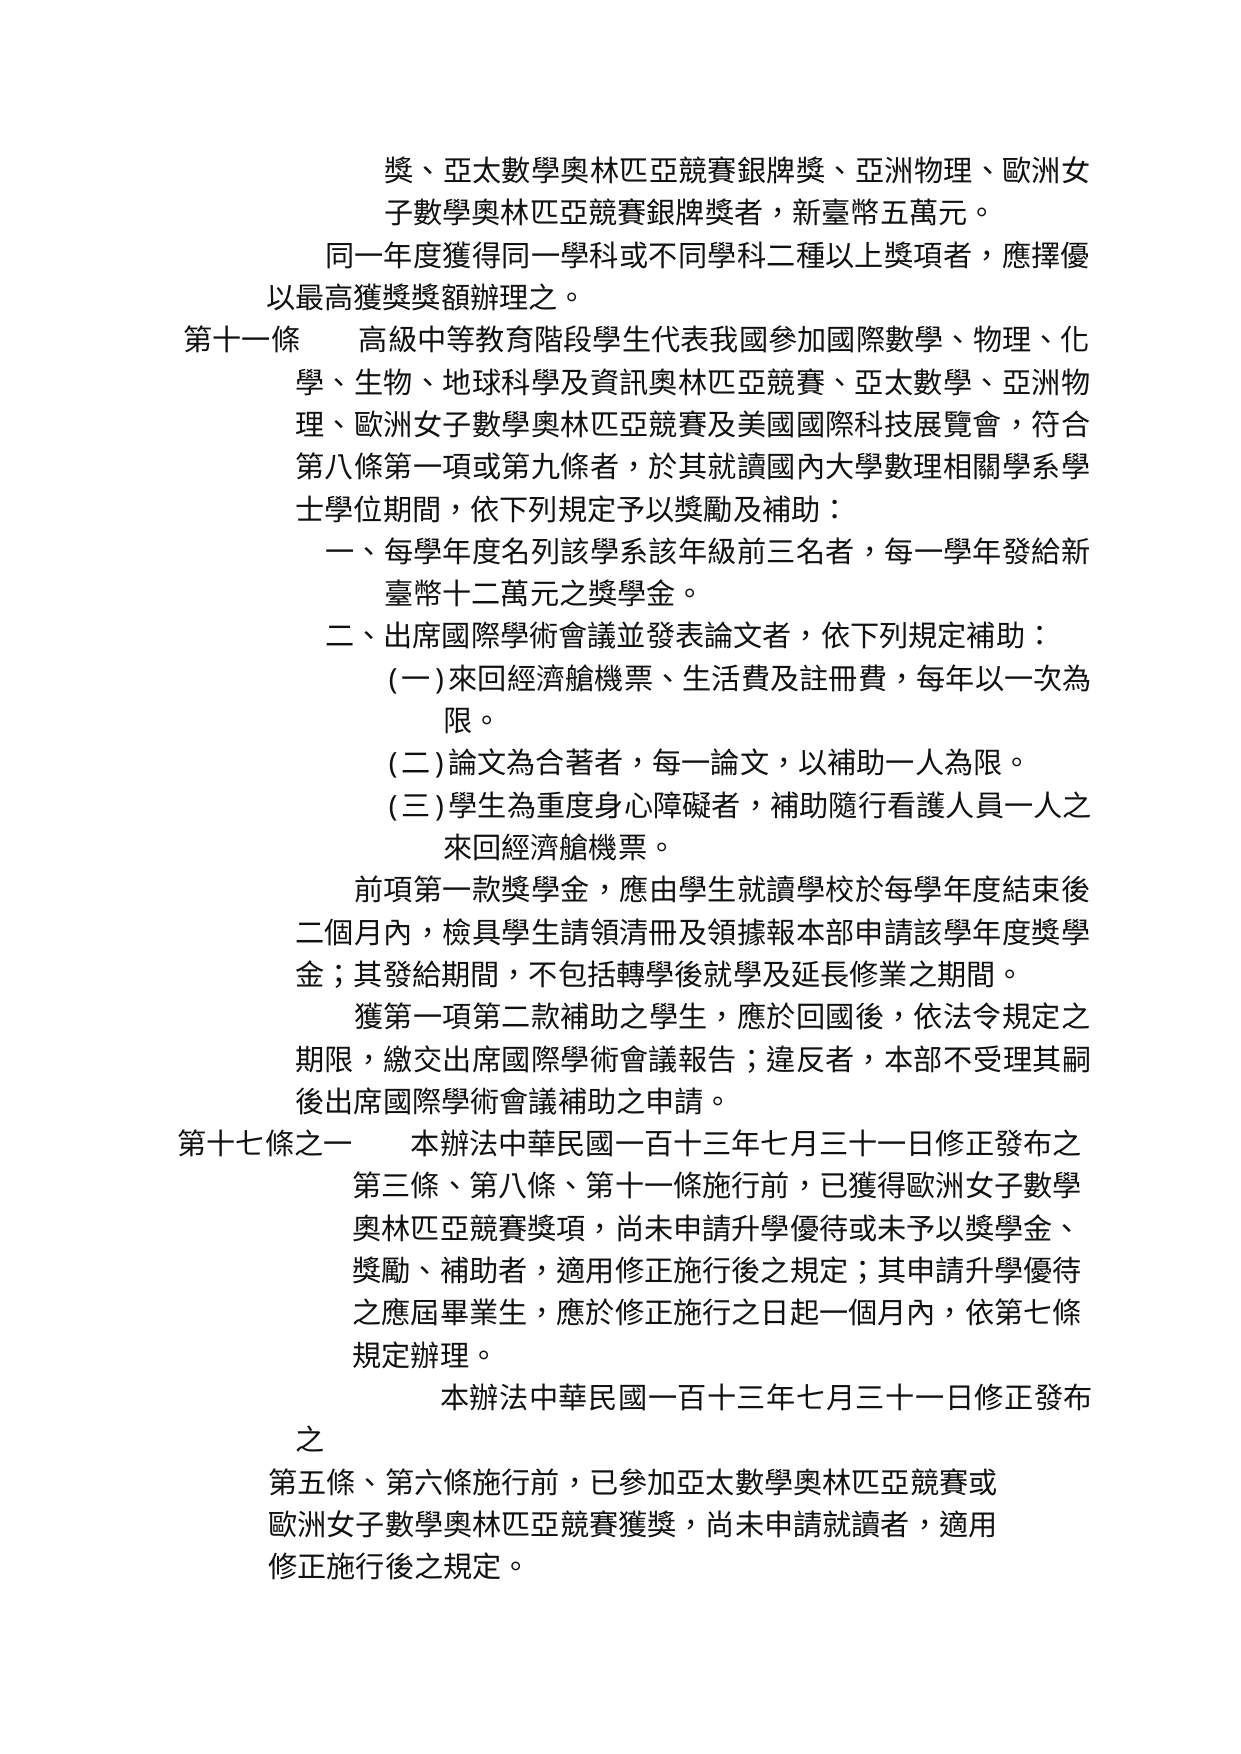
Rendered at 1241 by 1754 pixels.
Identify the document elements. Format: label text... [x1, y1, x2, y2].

text (二)論文為合著者，每一論文，以補助一人為限。 [384, 740, 1093, 782]
text (三)學生為重度身心障礙者，補助隨行看護人員一人之來回經濟艙機票。 [384, 782, 1093, 867]
text 第十一條 高級中等教育階段學生代表我國參加國際數學、物理、化學、生物、地球科學及資訊奧林匹亞競賽、亞太數學、亞洲物理、歐洲女子數學奧林匹亞競賽及美國國際科技展覽會，符合第八條第一項或第九條者，於其就讀國內大學數理相關學系學士學位期間，依下列規定予以獎勵及補助： [183, 317, 1093, 528]
text 前項第一款獎學金，應由學生就讀學校於每學年度結束後二個月內，檢具學生請領清冊及領據報本部申請該學年度獎學金；其發給期間，不包括轉學後就學及延長修業之期間。 [295, 867, 1093, 994]
text 獎、亞太數學奧林匹亞競賽銀牌獎、亞洲物理、歐洲女子數學奧林匹亞競賽銀牌獎者，新臺幣五萬元。 [325, 148, 1093, 232]
text 歐洲女子數學奧林匹亞競賽獲獎，尚未申請就讀者，適用 [177, 1501, 1093, 1544]
text 規定辦理。 本辦法中華民國一百十三年七月三十一日修正發布之 [177, 1332, 1093, 1459]
text 獲第一項第二款補助之學生，應於回國後，依法令規定之期限，繳交出席國際學術會議報告；違反者，本部不受理其嗣後出席國際學術會議補助之申請。 [295, 994, 1093, 1121]
text (一)來回經濟艙機票、生活費及註冊費，每年以一次為限。 [384, 655, 1093, 740]
text 同一年度獲得同一學科或不同學科二種以上獎項者，應擇優以最高獲獎獎額辦理之。 [266, 232, 1093, 317]
text 之應屆畢業生，應於修正施行之日起一個月內，依第七條 [177, 1290, 1093, 1332]
text 第三條、第八條、第十一條施行前，已獲得歐洲女子數學 [177, 1163, 1093, 1205]
text 一、每學年度名列該學系該年級前三名者，每一學年發給新臺幣十二萬元之獎學金。 [325, 528, 1093, 613]
text 第十七條之一 本辦法中華民國一百十三年七月三十一日修正發布之 [177, 1121, 1093, 1163]
text 獎勵、補助者，適用修正施行後之規定；其申請升學優待 [177, 1248, 1093, 1290]
text 修正施行後之規定。 [177, 1544, 1093, 1586]
text 二、出席國際學術會議並發表論文者，依下列規定補助： [325, 613, 1093, 655]
text 第五條、第六條施行前，已參加亞太數學奧林匹亞競賽或 [177, 1459, 1093, 1501]
text 奧林匹亞競賽獎項，尚未申請升學優待或未予以獎學金、 [177, 1205, 1093, 1248]
